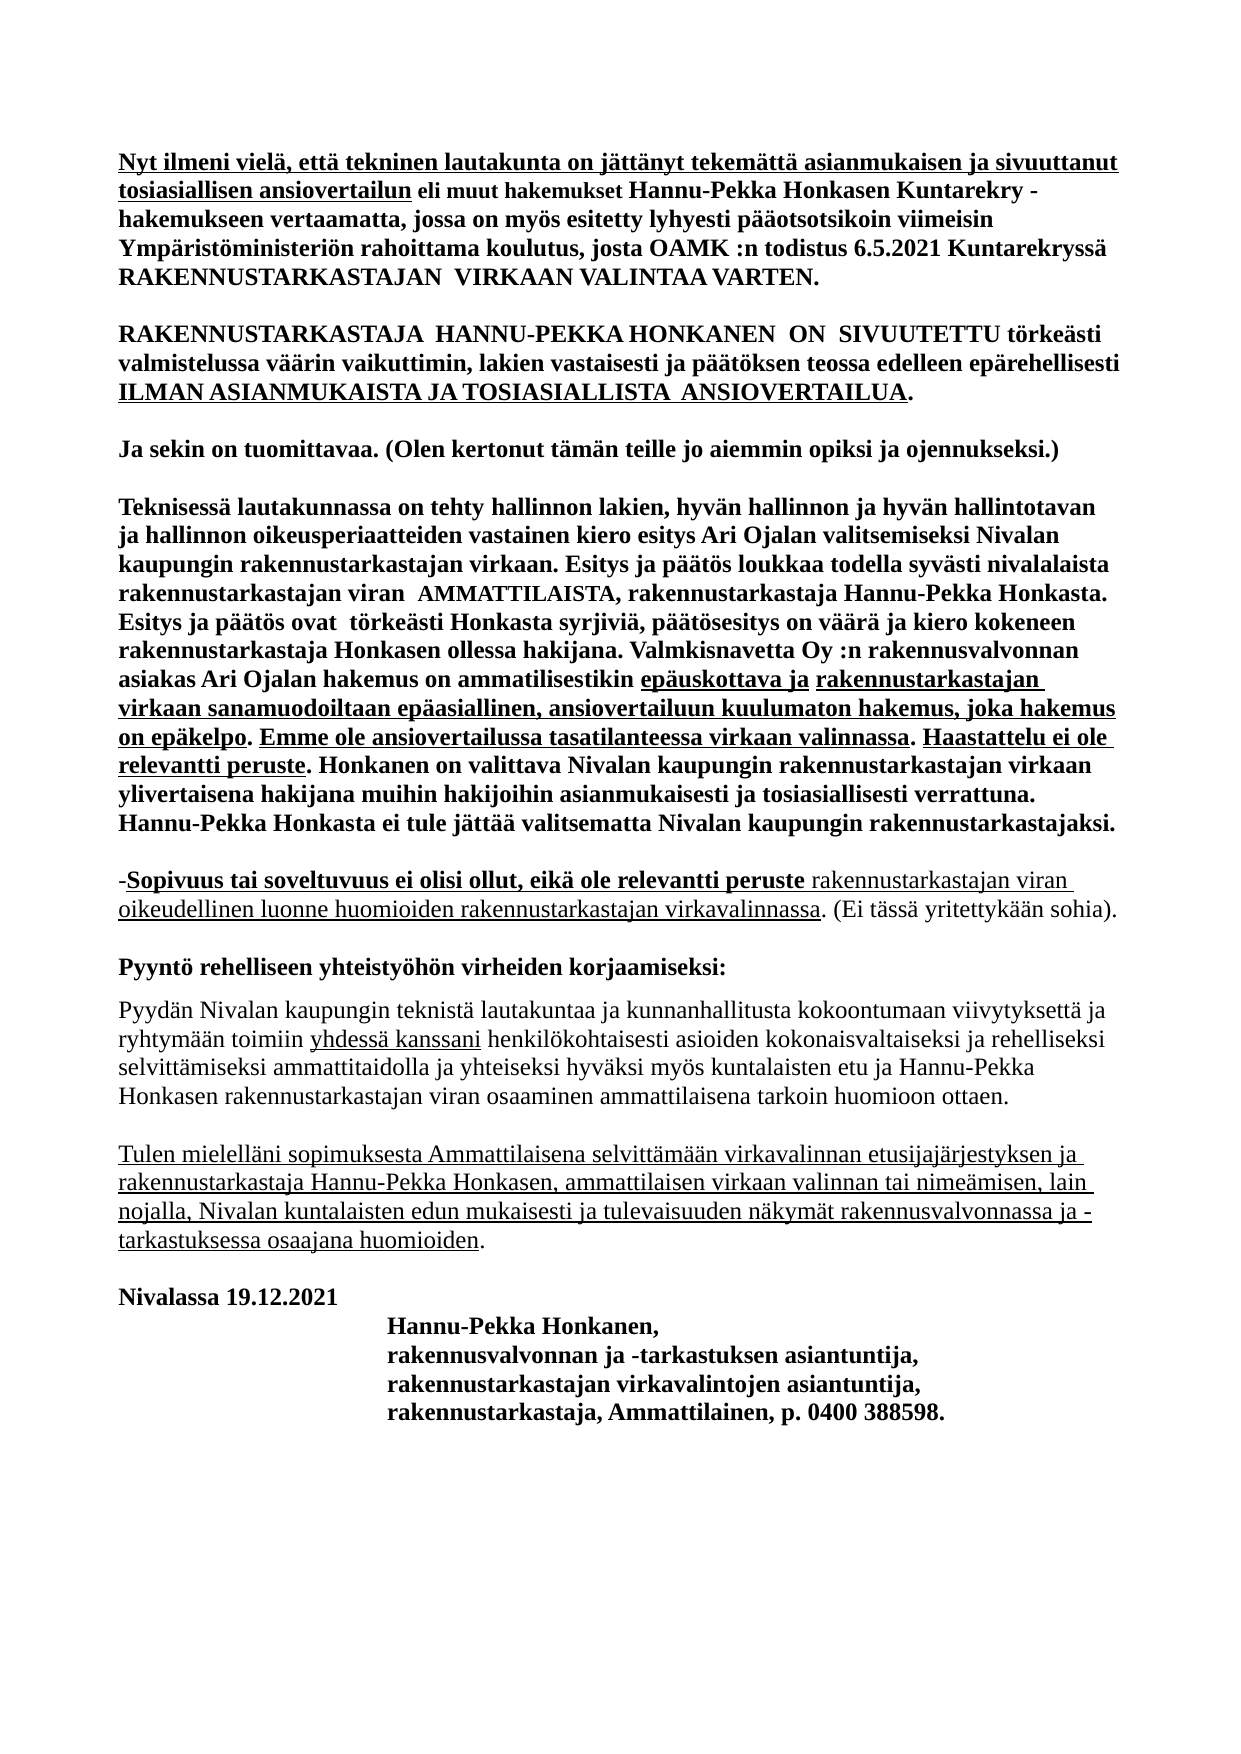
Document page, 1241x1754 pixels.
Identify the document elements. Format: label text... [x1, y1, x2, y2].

text rakennusvalvonnan ja -tarkastuksen asiantuntija, [118, 1340, 1122, 1369]
text Pyyntö rehelliseen yhteistyöhön virheiden korjaamiseksi: [118, 952, 1122, 981]
text RAKENNUSTARKASTAJA HANNU-PEKKA HONKANEN ON SIVUUTETTU törkeästi valmistelussa väärin vaikuttimin, lakien vastaisesti ja päätöksen teossa edelleen epärehellisesti ILMAN ASIANMUKAISTA JA TOSIASIALLISTA ANSIOVERTAILUA. [118, 319, 1122, 406]
text Ja sekin on tuomittavaa. (Olen kertonut tämän teille jo aiemmin opiksi ja ojennukseksi.) [118, 434, 1122, 463]
text Nyt ilmeni vielä, että tekninen lautakunta on jättänyt tekemättä asianmukaisen ja sivuuttanut tosiasiallisen ansiovertailun eli muut hakemukset Hannu-Pekka Honkasen Kuntarekry -hakemukseen vertaamatta, jossa on myös esitetty lyhyesti pääotsotsikoin viimeisin Ympäristöministeriön rahoittama koulutus, josta OAMK :n todistus 6.5.2021 Kuntarekryssä RAKENNUSTARKASTAJAN VIRKAAN VALINTAA VARTEN. [118, 147, 1122, 291]
text -Sopivuus tai soveltuvuus ei olisi ollut, eikä ole relevantti peruste rakennustarkastajan viran oikeudellinen luonne huomioiden rakennustarkastajan virkavalinnassa. (Ei tässä yritettykään sohia). [118, 866, 1122, 923]
text Nivalassa 19.12.2021 [118, 1282, 1122, 1311]
text Hannu-Pekka Honkanen, [118, 1311, 1122, 1340]
text Tulen mielelläni sopimuksesta Ammattilaisena selvittämään virkavalinnan etusijajärjestyksen ja rakennustarkastaja Hannu-Pekka Honkasen, ammattilaisen virkaan valinnan tai nimeämisen, lain nojalla, Nivalan kuntalaisten edun mukaisesti ja tulevaisuuden näkymät rakennusvalvonnassa ja -tarkastuksessa osaajana huomioiden. [118, 1139, 1122, 1254]
text Teknisessä lautakunnassa on tehty hallinnon lakien, hyvän hallinnon ja hyvän hallintotavan ja hallinnon oikeusperiaatteiden vastainen kiero esitys Ari Ojalan valitsemiseksi Nivalan kaupungin rakennustarkastajan virkaan. Esitys ja päätös loukkaa todella syvästi nivalalaista rakennustarkastajan viran AMMATTILAISTA, rakennustarkastaja Hannu-Pekka Honkasta. Esitys ja päätös ovat törkeästi Honkasta syrjiviä, päätösesitys on väärä ja kiero kokeneen rakennustarkastaja Honkasen ollessa hakijana. Valmkisnavetta Oy :n rakennusvalvonnan asiakas Ari Ojalan hakemus on ammatilisestikin epäuskottava ja rakennustarkastajan virkaan sanamuodoiltaan epäasiallinen, ansiovertailuun kuulumaton hakemus, joka hakemus on epäkelpo. Emme ole ansiovertailussa tasatilanteessa virkaan valinnassa. Haastattelu ei ole relevantti peruste. Honkanen on valittava Nivalan kaupungin rakennustarkastajan virkaan ylivertaisena hakijana muihin hakijoihin asianmukaisesti ja tosiasiallisesti verrattuna. Hannu-Pekka Honkasta ei tule jättää valitsematta Nivalan kaupungin rakennustarkastajaksi. [118, 492, 1122, 837]
text Pyydän Nivalan kaupungin teknistä lautakuntaa ja kunnanhallitusta kokoontumaan viivytyksettä ja ryhtymään toimiin yhdessä kanssani henkilökohtaisesti asioiden kokonaisvaltaiseksi ja rehelliseksi selvittämiseksi ammattitaidolla ja yhteiseksi hyväksi myös kuntalaisten etu ja Hannu-Pekka Honkasen rakennustarkastajan viran osaaminen ammattilaisena tarkoin huomioon ottaen. [118, 995, 1122, 1110]
text rakennustarkastajan virkavalintojen asiantuntija, [118, 1369, 1122, 1397]
text rakennustarkastaja, Ammattilainen, p. 0400 388598. [118, 1397, 1122, 1426]
